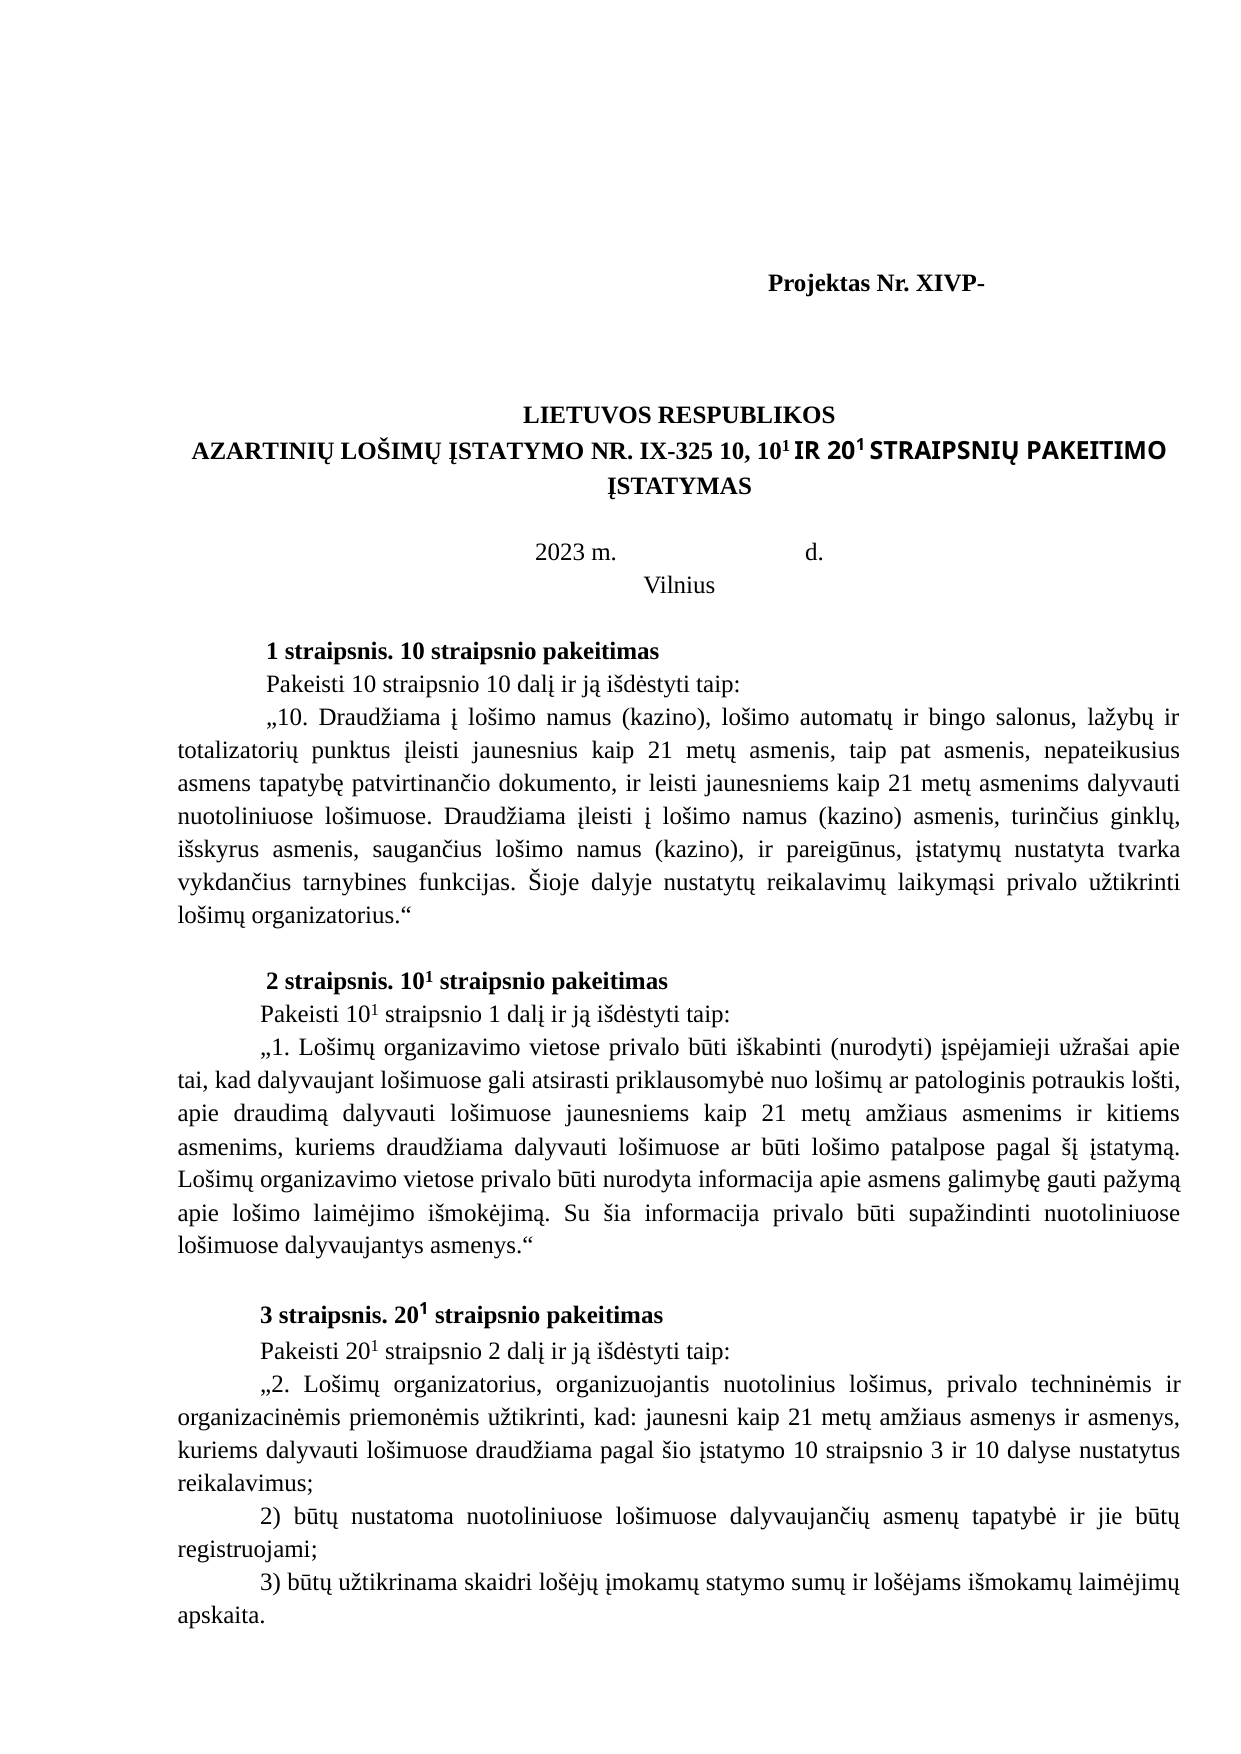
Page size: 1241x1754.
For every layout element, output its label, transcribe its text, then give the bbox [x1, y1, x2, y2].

text Projektas Nr. XIVP- [768, 268, 1181, 296]
text „1. Lošimų organizavimo vietose privalo būti iškabinti (nurodyti) įspėjamieji užrašai apie tai, kad dalyvaujant lošimuose gali atsirasti priklausomybė nuo lošimų ar patologinis potraukis lošti, apie draudimą dalyvauti lošimuose jaunesniems kaip 21 metų amžiaus asmenims ir kitiems asmenims, kuriems draudžiama dalyvauti lošimuose ar būti lošimo patalpose pagal šį įstatymą. Lošimų organizavimo vietose privalo būti nurodyta informacija apie asmens galimybę gauti pažymą apie lošimo laimėjimo išmokėjimą. Su šia informacija privalo būti supažindinti nuotoliniuose lošimuose dalyvaujantys asmenys.“ [177, 1032, 1181, 1259]
text 2) būtų nustatoma nuotoliniuose lošimuose dalyvaujančių asmenų tapatybė ir jie būtų registruojami; [177, 1501, 1181, 1563]
text Vilnius [177, 570, 1181, 599]
text „2. Lošimų organizatorius, organizuojantis nuotolinius lošimus, privalo techninėmis ir organizacinėmis priemonėmis užtikrinti, kad: jaunesni kaip 21 metų amžiaus asmenys ir asmenys, kuriems dalyvauti lošimuose draudžiama pagal šio įstatymo 10 straipsnio 3 ir 10 dalyse nustatytus reikalavimus; [177, 1369, 1181, 1497]
text 2023 m. d. [177, 537, 1181, 566]
text Pakeisti 201 straipsnio 2 dalį ir ją išdėstyti taip: [177, 1336, 1181, 1364]
text Pakeisti 101 straipsnio 1 dalį ir ją išdėstyti taip: [177, 999, 1181, 1028]
text 3 straipsnis. 201 straipsnio pakeitimas [177, 1297, 1181, 1331]
text 2 straipsnis. 101 straipsnio pakeitimas [177, 966, 1181, 995]
text „10. Draudžiama į lošimo namus (kazino), lošimo automatų ir bingo salonus, lažybų ir totalizatorių punktus įleisti jaunesnius kaip 21 metų asmenis, taip pat asmenis, nepateikusius asmens tapatybę patvirtinančio dokumento, ir leisti jaunesniems kaip 21 metų asmenims dalyvauti nuotoliniuose lošimuose. Draudžiama įleisti į lošimo namus (kazino) asmenis, turinčius ginklų, išskyrus asmenis, saugančius lošimo namus (kazino), ir pareigūnus, įstatymų nustatyta tvarka vykdančius tarnybines funkcijas. Šioje dalyje nustatytų reikalavimų laikymąsi privalo užtikrinti lošimų organizatorius.“ [177, 702, 1181, 929]
text AZARTINIŲ LOŠIMŲ ĮSTATYMO nr. IX-325 10, 101 IR 201 strAIPSNIŲ PAKEITIMO ĮSTATYMAS [177, 433, 1181, 500]
text Pakeisti 10 straipsnio 10 dalį ir ją išdėstyti taip: [177, 669, 1181, 698]
text 1 straipsnis. 10 straipsnio pakeitimas [266, 636, 1181, 665]
text LIETUVOS RESPUBLIKOS [177, 400, 1181, 428]
text 3) būtų užtikrinama skaidri lošėjų įmokamų statymo sumų ir lošėjams išmokamų laimėjimų apskaita. [177, 1567, 1181, 1629]
